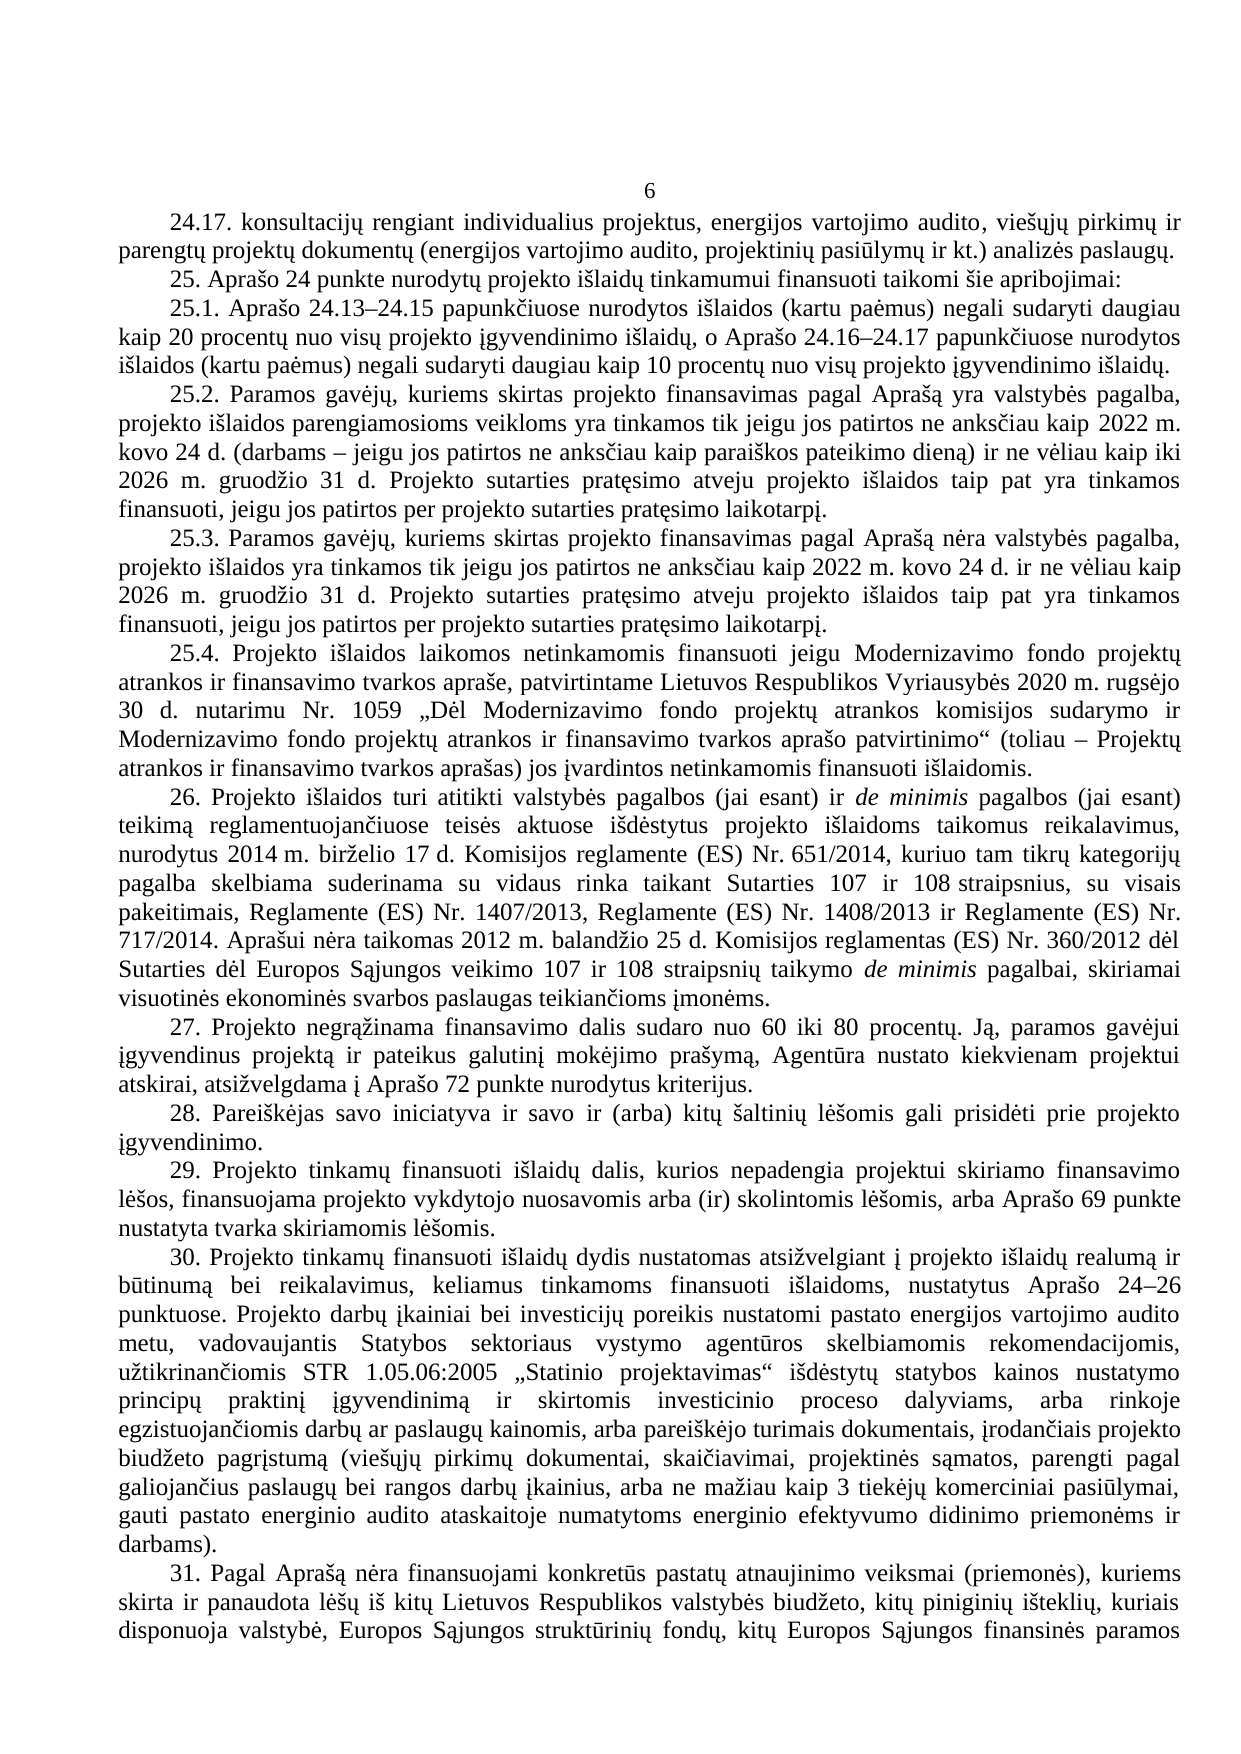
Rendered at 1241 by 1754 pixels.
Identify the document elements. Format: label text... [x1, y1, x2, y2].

text 29. Projekto tinkamų finansuoti išlaidų dalis, kurios nepadengia projektui skiriamo finansavimo lėšos, finansuojama projekto vykdytojo nuosavomis arba (ir) skolintomis lėšomis, arba Aprašo 69 punkte nustatyta tvarka skiriamomis lėšomis. [118, 1155, 1181, 1242]
text 25.2. Paramos gavėjų, kuriems skirtas projekto finansavimas pagal Aprašą yra valstybės pagalba, projekto išlaidos parengiamosioms veikloms yra tinkamos tik jeigu jos patirtos ne anksčiau kaip 2022 m. kovo 24 d. (darbams – jeigu jos patirtos ne anksčiau kaip paraiškos pateikimo dieną) ir ne vėliau kaip iki 2026 m. gruodžio 31 d. Projekto sutarties pratęsimo atveju projekto išlaidos taip pat yra tinkamos finansuoti, jeigu jos patirtos per projekto sutarties pratęsimo laikotarpį. [118, 379, 1181, 523]
text 26. Projekto išlaidos turi atitikti valstybės pagalbos (jai esant) ir de minimis pagalbos (jai esant) teikimą reglamentuojančiuose teisės aktuose išdėstytus projekto išlaidoms taikomus reikalavimus, nurodytus 2014 m. birželio 17 d. Komisijos reglamente (ES) Nr. 651/2014, kuriuo tam tikrų kategorijų pagalba skelbiama suderinama su vidaus rinka taikant Sutarties 107 ir 108 straipsnius, su visais pakeitimais, Reglamente (ES) Nr. 1407/2013, Reglamente (ES) Nr. 1408/2013 ir Reglamente (ES) Nr. 717/2014. Aprašui nėra taikomas 2012 m. balandžio 25 d. Komisijos reglamentas (ES) Nr. 360/2012 dėl Sutarties dėl Europos Sąjungos veikimo 107 ir 108 straipsnių taikymo de minimis pagalbai, skiriamai visuotinės ekonominės svarbos paslaugas teikiančioms įmonėms. [118, 782, 1181, 1012]
text 24.17. konsultacijų rengiant individualius projektus, energijos vartojimo audito, viešųjų pirkimų ir parengtų projektų dokumentų (energijos vartojimo audito, projektinių pasiūlymų ir kt.) analizės paslaugų. [118, 207, 1181, 264]
text 31. Pagal Aprašą nėra finansuojami konkretūs pastatų atnaujinimo veiksmai (priemonės), kuriems skirta ir panaudota lėšų iš kitų Lietuvos Respublikos valstybės biudžeto, kitų piniginių išteklių, kuriais disponuoja valstybė, Europos Sąjungos struktūrinių fondų, kitų Europos Sąjungos finansinės paramos [118, 1558, 1181, 1644]
text 27. Projekto negrąžinama finansavimo dalis sudaro nuo 60 iki 80 procentų. Ją, paramos gavėjui įgyvendinus projektą ir pateikus galutinį mokėjimo prašymą, Agentūra nustato kiekvienam projektui atskirai, atsižvelgdama į Aprašo 72 punkte nurodytus kriterijus. [118, 1012, 1181, 1098]
text 25.4. Projekto išlaidos laikomos netinkamomis finansuoti jeigu Modernizavimo fondo projektų atrankos ir finansavimo tvarkos apraše, patvirtintame Lietuvos Respublikos Vyriausybės 2020 m. rugsėjo 30 d. nutarimu Nr. 1059 „Dėl Modernizavimo fondo projektų atrankos komisijos sudarymo ir Modernizavimo fondo projektų atrankos ir finansavimo tvarkos aprašo patvirtinimo“ (toliau – Projektų atrankos ir finansavimo tvarkos aprašas) jos įvardintos netinkamomis finansuoti išlaidomis. [118, 638, 1181, 782]
text 30. Projekto tinkamų finansuoti išlaidų dydis nustatomas atsižvelgiant į projekto išlaidų realumą ir būtinumą bei reikalavimus, keliamus tinkamoms finansuoti išlaidoms, nustatytus Aprašo 24–26 punktuose. Projekto darbų įkainiai bei investicijų poreikis nustatomi pastato energijos vartojimo audito metu, vadovaujantis Statybos sektoriaus vystymo agentūros skelbiamomis rekomendacijomis, užtikrinančiomis STR 1.05.06:2005 „Statinio projektavimas“ išdėstytų statybos kainos nustatymo principų praktinį įgyvendinimą ir skirtomis investicinio proceso dalyviams, arba rinkoje egzistuojančiomis darbų ar paslaugų kainomis, arba pareiškėjo turimais dokumentais, įrodančiais projekto biudžeto pagrįstumą (viešųjų pirkimų dokumentai, skaičiavimai, projektinės sąmatos, parengti pagal galiojančius paslaugų bei rangos darbų įkainius, arba ne mažiau kaip 3 tiekėjų komerciniai pasiūlymai, gauti pastato energinio audito ataskaitoje numatytoms energinio efektyvumo didinimo priemonėms ir darbams). [118, 1242, 1181, 1558]
text 25. Aprašo 24 punkte nurodytų projekto išlaidų tinkamumui finansuoti taikomi šie apribojimai: [118, 264, 1181, 293]
text 28. Pareiškėjas savo iniciatyva ir savo ir (arba) kitų šaltinių lėšomis gali prisidėti prie projekto įgyvendinimo. [118, 1098, 1181, 1155]
text 25.1. Aprašo 24.13–24.15 papunkčiuose nurodytos išlaidos (kartu paėmus) negali sudaryti daugiau kaip 20 procentų nuo visų projekto įgyvendinimo išlaidų, o Aprašo 24.16–24.17 papunkčiuose nurodytos išlaidos (kartu paėmus) negali sudaryti daugiau kaip 10 procentų nuo visų projekto įgyvendinimo išlaidų. [118, 293, 1181, 379]
text 25.3. Paramos gavėjų, kuriems skirtas projekto finansavimas pagal Aprašą nėra valstybės pagalba, projekto išlaidos yra tinkamos tik jeigu jos patirtos ne anksčiau kaip 2022 m. kovo 24 d. ir ne vėliau kaip 2026 m. gruodžio 31 d. Projekto sutarties pratęsimo atveju projekto išlaidos taip pat yra tinkamos finansuoti, jeigu jos patirtos per projekto sutarties pratęsimo laikotarpį. [118, 523, 1181, 638]
